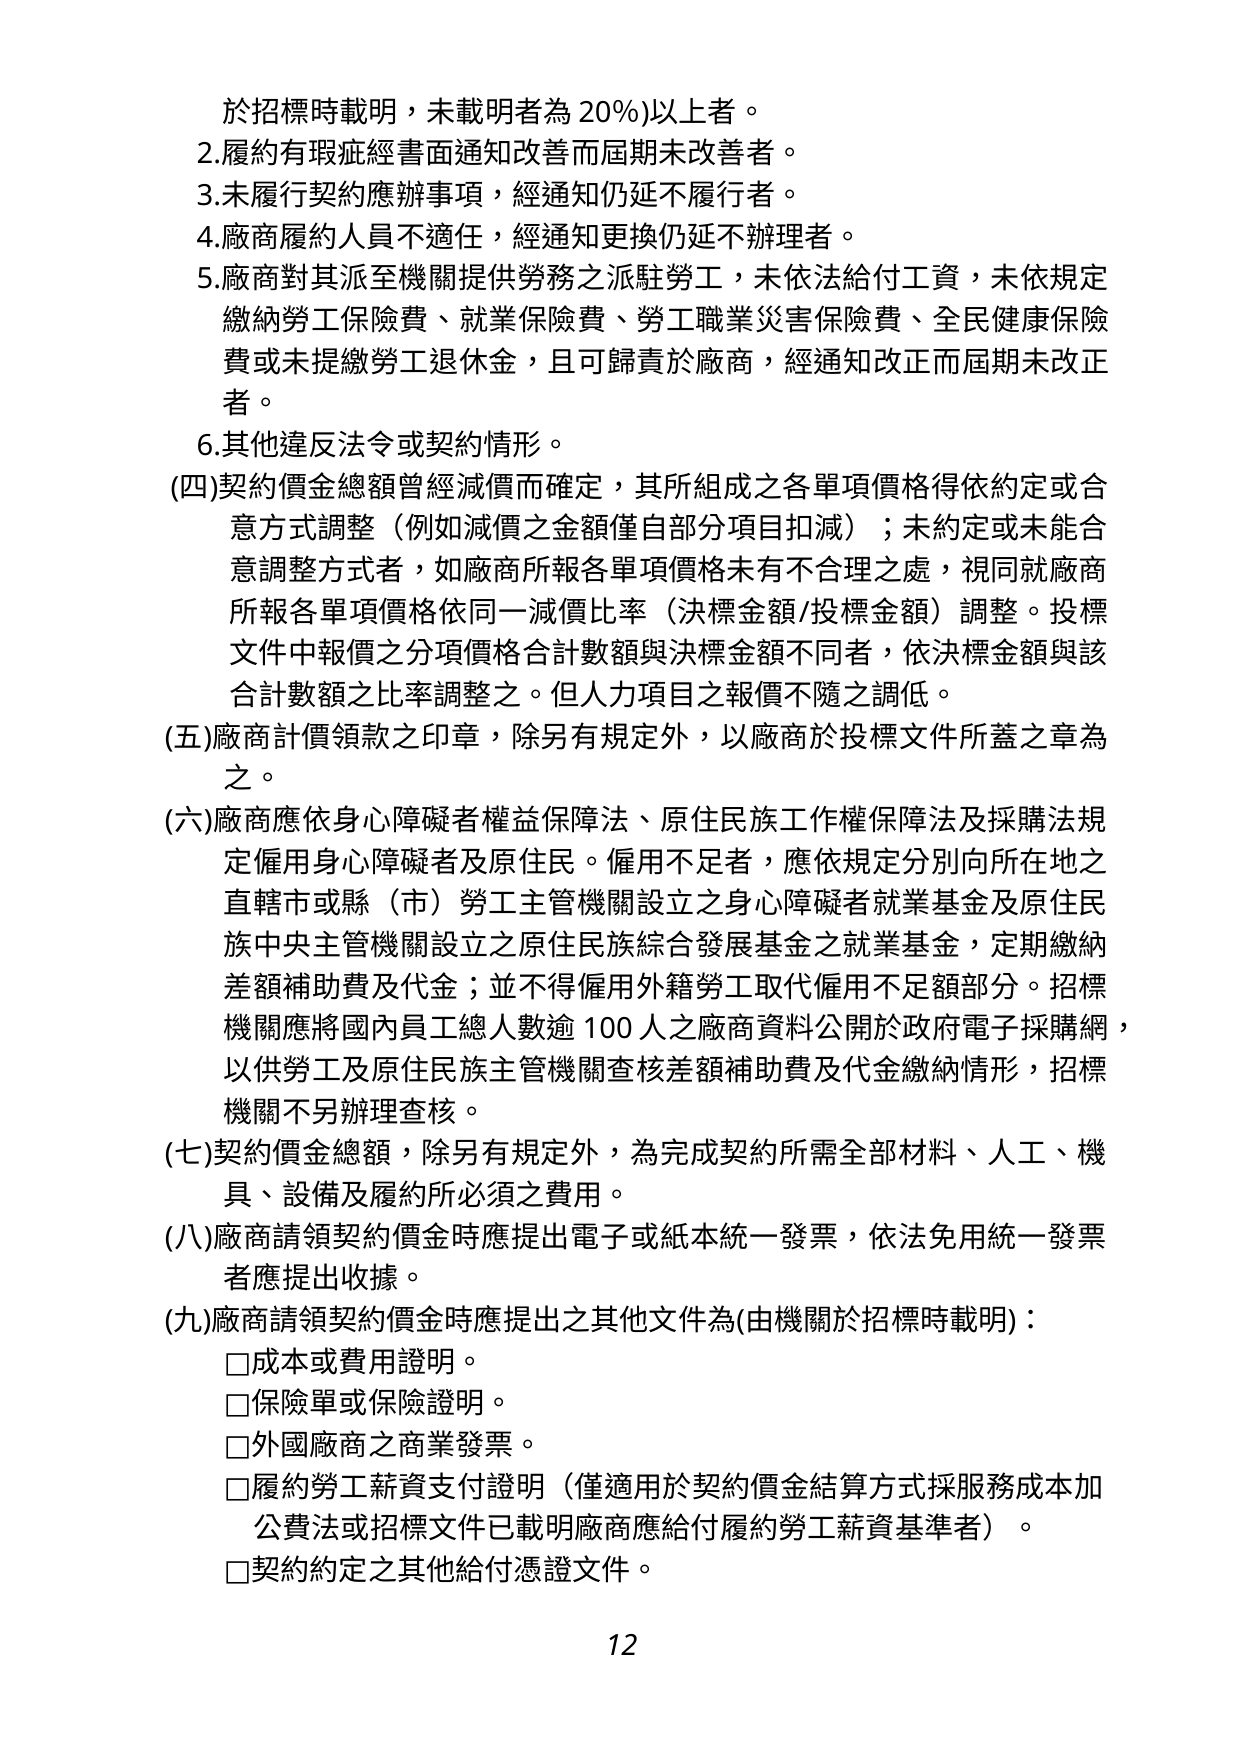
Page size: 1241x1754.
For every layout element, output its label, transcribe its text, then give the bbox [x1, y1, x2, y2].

text □成本或費用證明。 [223, 1339, 1103, 1380]
text 5.廠商對其派至機關提供勞務之派駐勞工，未依法給付工資，未依規定繳納勞工保險費、就業保險費、勞工職業災害保險費、全民健康保險費或未提繳勞工退休金，且可歸責於廠商，經通知改正而屆期未改正者。 [196, 255, 1109, 422]
text (九)廠商請領契約價金時應提出之其他文件為(由機關於招標時載明)： [164, 1297, 1109, 1339]
text (八)廠商請領契約價金時應提出電子或紙本統一發票，依法免用統一發票者應提出收據。 [164, 1214, 1109, 1297]
text 2.履約有瑕疵經書面通知改善而屆期未改善者。 [196, 130, 1109, 172]
text 於招標時載明，未載明者為20％)以上者。 [196, 89, 1109, 130]
text 3.未履行契約應辦事項，經通知仍延不履行者。 [196, 172, 1109, 214]
text □保險單或保險證明。 [223, 1380, 1103, 1422]
text (六)廠商應依身心障礙者權益保障法、原住民族工作權保障法及採購法規定僱用身心障礙者及原住民。僱用不足者，應依規定分別向所在地之直轄市或縣（市）勞工主管機關設立之身心障礙者就業基金及原住民族中央主管機關設立之原住民族綜合發展基金之就業基金，定期繳納差額補助費及代金；並不得僱用外籍勞工取代僱用不足額部分。招標機關應將國內員工總人數逾100人之廠商資料公開於政府電子採購網，以供勞工及原住民族主管機關查核差額補助費及代金繳納情形，招標機關不另辦理查核。 [164, 797, 1109, 1130]
text (七)契約價金總額，除另有規定外，為完成契約所需全部材料、人工、機具、設備及履約所必須之費用。 [164, 1130, 1109, 1214]
text 6.其他違反法令或契約情形。 [196, 422, 1109, 464]
text □外國廠商之商業發票。 [223, 1422, 1103, 1464]
text (五)廠商計價領款之印章，除另有規定外，以廠商於投標文件所蓋之章為之。 [164, 714, 1109, 797]
text □履約勞工薪資支付證明（僅適用於契約價金結算方式採服務成本加公費法或招標文件已載明廠商應給付履約勞工薪資基準者）。 [223, 1464, 1103, 1547]
text (四)契約價金總額曾經減價而確定，其所組成之各單項價格得依約定或合意方式調整（例如減價之金額僅自部分項目扣減）；未約定或未能合意調整方式者，如廠商所報各單項價格未有不合理之處，視同就廠商所報各單項價格依同一減價比率（決標金額/投標金額）調整。投標文件中報價之分項價格合計數額與決標金額不同者，依決標金額與該合計數額之比率調整之。但人力項目之報價不隨之調低。 [170, 464, 1109, 714]
text 4.廠商履約人員不適任，經通知更換仍延不辦理者。 [196, 214, 1109, 255]
text □契約約定之其他給付憑證文件。 [223, 1547, 1103, 1589]
